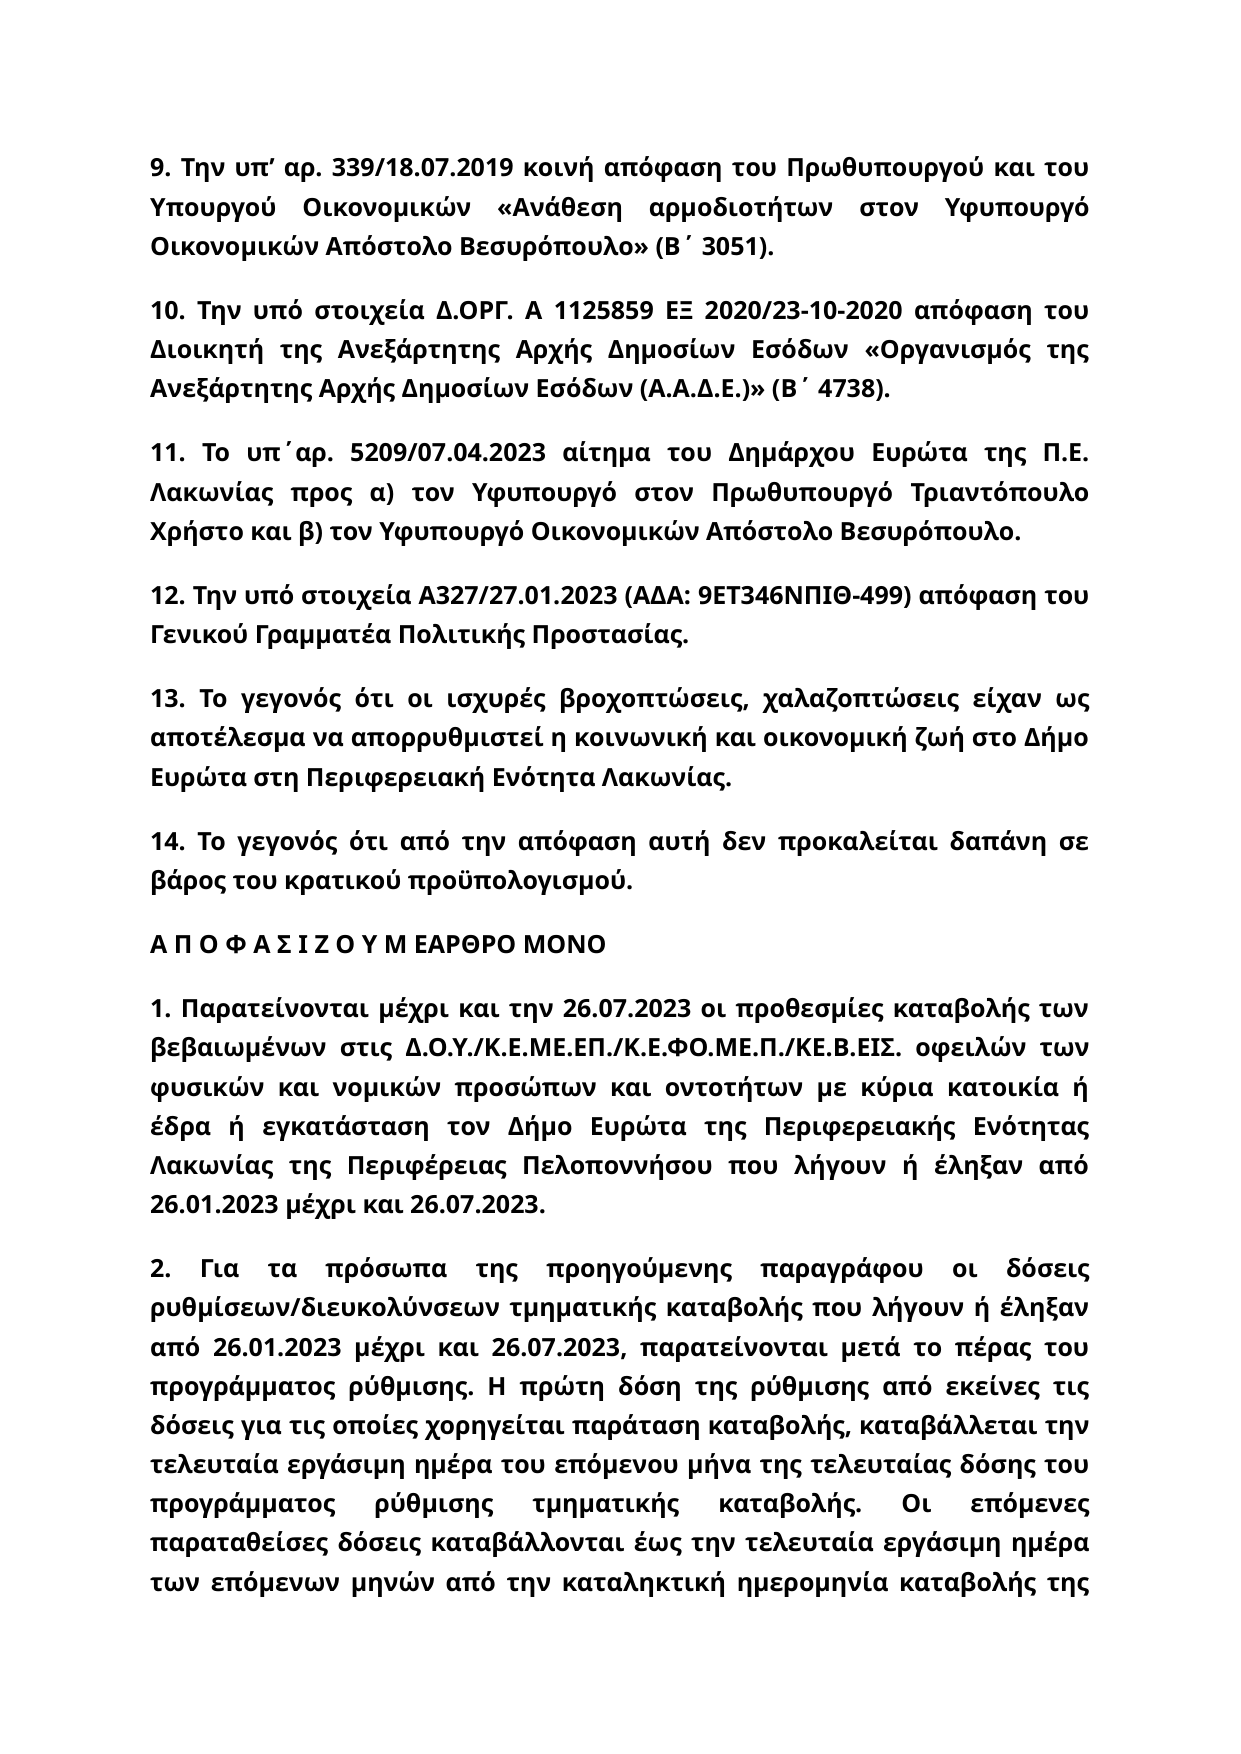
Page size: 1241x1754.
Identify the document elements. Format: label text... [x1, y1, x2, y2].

text 9. Την υπ’ αρ. 339/18.07.2019 κοινή απόφαση του Πρωθυπουργού και του Υπουργού Οικονομικών «Ανάθεση αρμοδιοτήτων στον Υφυπουργό Οικονομικών Απόστολο Βεσυρόπουλο» (Β΄ 3051). [150, 150, 1090, 262]
text Α Π Ο Φ Α Σ Ι Ζ Ο Υ Μ ΕΑΡΘΡΟ ΜΟΝΟ [150, 927, 1090, 961]
text 1. Παρατείνονται μέχρι και την 26.07.2023 οι προθεσμίες καταβολής των βεβαιωμένων στις Δ.Ο.Υ./Κ.Ε.ΜΕ.ΕΠ./Κ.Ε.ΦΟ.ΜΕ.Π./ΚΕ.Β.ΕΙΣ. οφειλών των φυσικών και νομικών προσώπων και οντοτήτων με κύρια κατοικία ή έδρα ή εγκατάσταση τον Δήμο Ευρώτα της Περιφερειακής Ενότητας Λακωνίας της Περιφέρειας Πελοποννήσου που λήγουν ή έληξαν από 26.01.2023 μέχρι και 26.07.2023. [150, 991, 1090, 1221]
text 10. Την υπό στοιχεία Δ.ΟΡΓ. Α 1125859 ΕΞ 2020/23-10-2020 απόφαση του Διοικητή της Ανεξάρτητης Αρχής Δημοσίων Εσόδων «Οργανισμός της Ανεξάρτητης Αρχής Δημοσίων Εσόδων (Α.Α.Δ.Ε.)» (Β΄ 4738). [150, 292, 1090, 405]
text 2. Για τα πρόσωπα της προηγούμενης παραγράφου οι δόσεις ρυθμίσεων/διευκολύνσεων τμηματικής καταβολής που λήγουν ή έληξαν από 26.01.2023 μέχρι και 26.07.2023, παρατείνονται μετά το πέρας του προγράμματος ρύθμισης. Η πρώτη δόση της ρύθμισης από εκείνες τις δόσεις για τις οποίες χορηγείται παράταση καταβολής, καταβάλλεται την τελευταία εργάσιμη ημέρα του επόμενου μήνα της τελευταίας δόσης του προγράμματος ρύθμισης τμηματικής καταβολής. Οι επόμενες παραταθείσες δόσεις καταβάλλονται έως την τελευταία εργάσιμη ημέρα των επόμενων μηνών από την καταληκτική ημερομηνία καταβολής της [150, 1251, 1090, 1598]
text 14. Το γεγονός ότι από την απόφαση αυτή δεν προκαλείται δαπάνη σε βάρος του κρατικού προϋπολογισμού. [150, 823, 1090, 897]
text 13. Το γεγονός ότι οι ισχυρές βροχοπτώσεις, χαλαζοπτώσεις είχαν ως αποτέλεσμα να απορρυθμιστεί η κοινωνική και οικονομική ζωή στο Δήμο Ευρώτα στη Περιφερειακή Ενότητα Λακωνίας. [150, 681, 1090, 793]
text 11. Το υπ΄αρ. 5209/07.04.2023 αίτημα του Δημάρχου Ευρώτα της Π.Ε. Λακωνίας προς α) τον Υφυπουργό στον Πρωθυπουργό Τριαντόπουλο Χρήστο και β) τον Υφυπουργό Οικονομικών Απόστολο Βεσυρόπουλο. [150, 435, 1090, 547]
text 12. Την υπό στοιχεία Α327/27.01.2023 (ΑΔΑ: 9ΕΤ346ΝΠΙΘ-499) απόφαση του Γενικού Γραμματέα Πολιτικής Προστασίας. [150, 577, 1090, 651]
